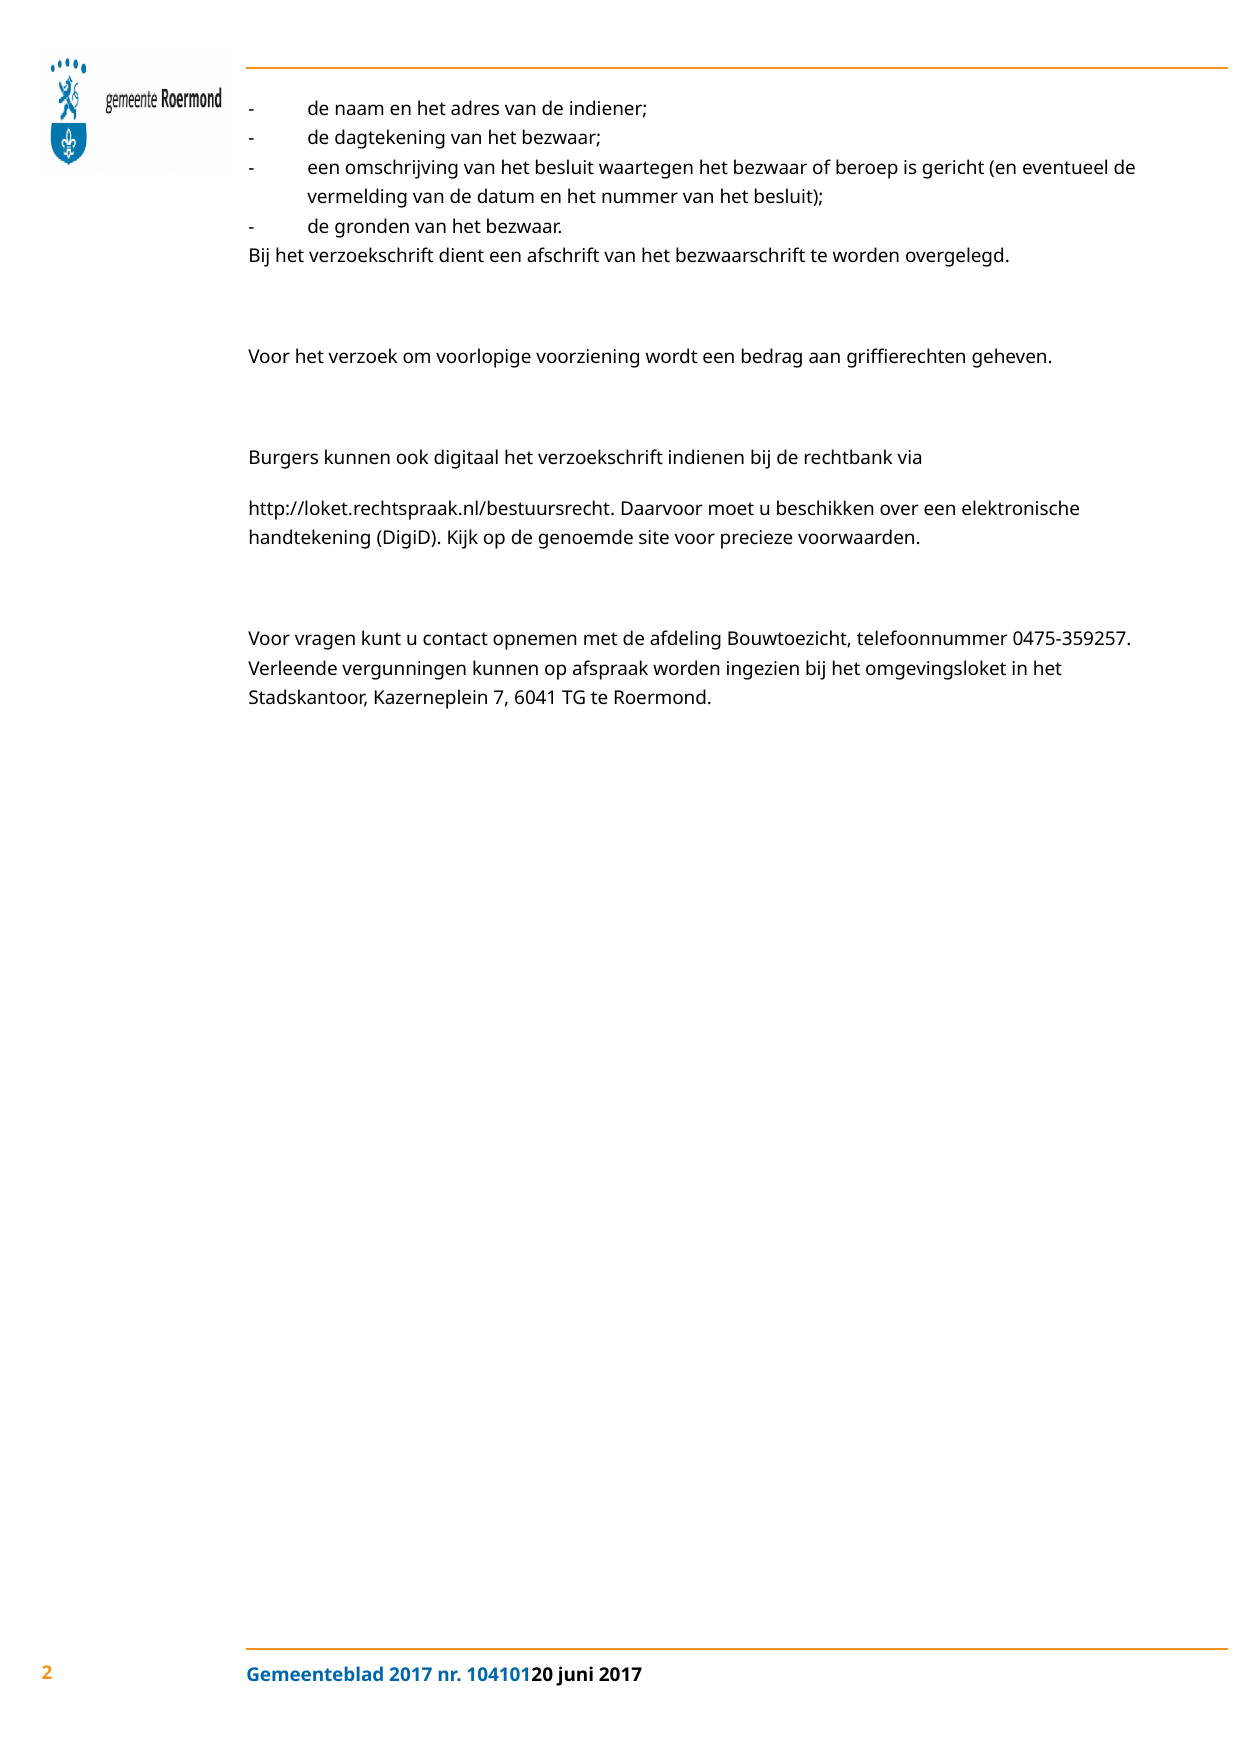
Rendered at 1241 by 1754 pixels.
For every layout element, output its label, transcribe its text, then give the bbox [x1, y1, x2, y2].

list de dagtekening van het bezwaar; [248, 124, 1152, 150]
text Voor vragen kunt u contact opnemen met de afdeling Bouwtoezicht, telefoonnummer 0475-359257. Verleende vergunningen kunnen op afspraak worden ingezien bij het omgevingsloket in het Stadskantoor, Kazerneplein 7, 6041 TG te Roermond. [248, 625, 1152, 710]
text Voor het verzoek om voorlopige voorziening wordt een bedrag aan griffierechten geheven. [248, 343, 1152, 369]
text Bij het verzoekschrift dient een afschrift van het bezwaarschrift te worden overgelegd. [248, 243, 1152, 268]
picture [41, 47, 231, 172]
text http://loket.rechtspraak.nl/bestuursrecht. Daarvoor moet u beschikken over een elektronische handtekening (DigiD). Kijk op de genoemde site voor precieze voorwaarden. [248, 495, 1152, 550]
list een omschrijving van het besluit waartegen het bezwaar of beroep is gericht (en eventueel de vermelding van de datum en het nummer van het besluit); [248, 154, 1152, 209]
list de naam en het adres van de indiener; [248, 95, 1152, 121]
list de gronden van het bezwaar. [248, 213, 1152, 239]
text Burgers kunnen ook digitaal het verzoekschrift indienen bij de rechtbank via [248, 444, 1152, 470]
